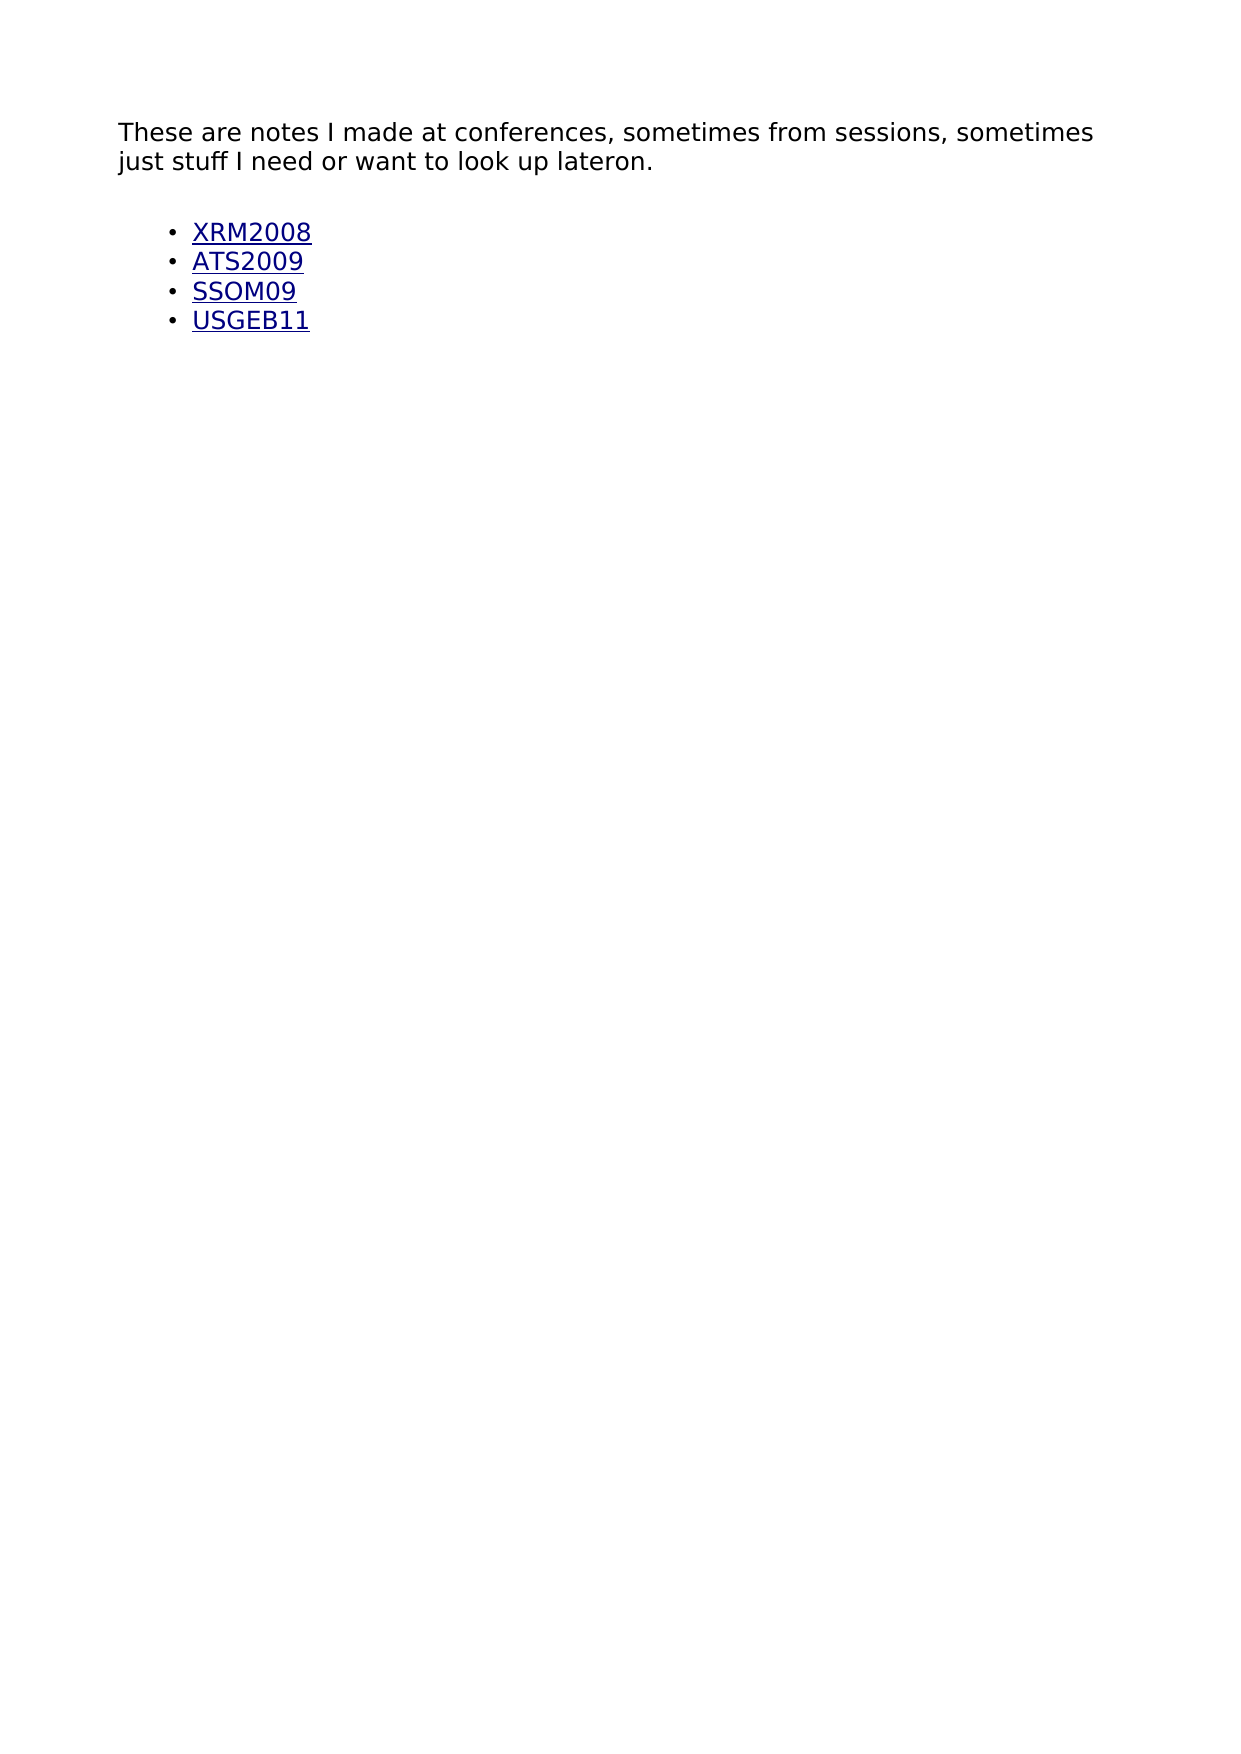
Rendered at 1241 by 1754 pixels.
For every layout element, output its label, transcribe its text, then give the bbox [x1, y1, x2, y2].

text These are notes I made at conferences, sometimes from sessions, sometimes just stuff I need or want to look up lateron. [118, 118, 1122, 176]
list SSOM09 [177, 277, 1122, 306]
list ATS2009 [177, 248, 1122, 277]
list XRM2008 [177, 218, 1122, 248]
list USGEB11 [177, 306, 1122, 335]
